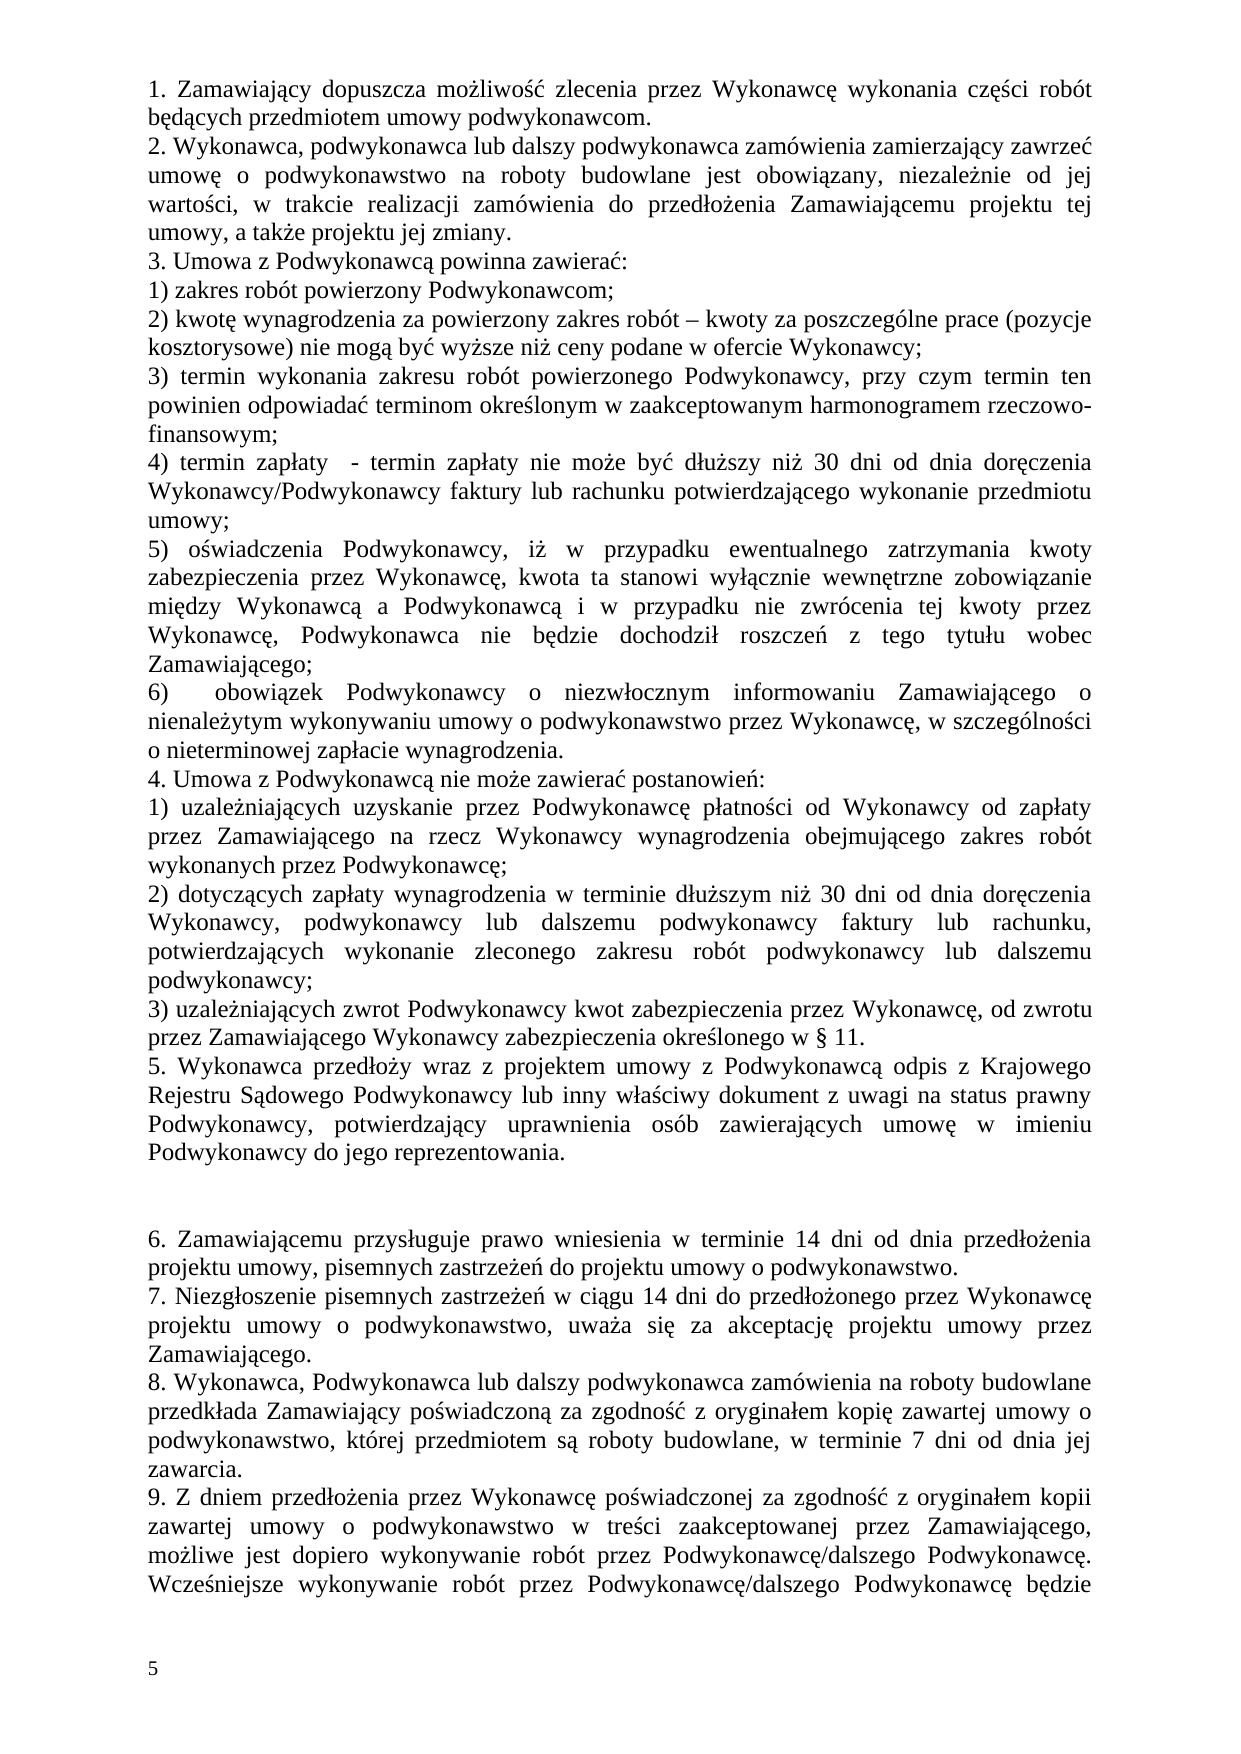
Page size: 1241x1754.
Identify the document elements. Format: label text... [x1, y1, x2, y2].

text 5. Wykonawca przedłoży wraz z projektem umowy z Podwykonawcą odpis z Krajowego Rejestru Sądowego Podwykonawcy lub inny właściwy dokument z uwagi na status prawny Podwykonawcy, potwierdzający uprawnienia osób zawierających umowę w imieniu Podwykonawcy do jego reprezentowania. [148, 1051, 1092, 1166]
text 3) uzależniających zwrot Podwykonawcy kwot zabezpieczenia przez Wykonawcę, od zwrotu przez Zamawiającego Wykonawcy zabezpieczenia określonego w § 11. [148, 994, 1092, 1051]
text 1) uzależniających uzyskanie przez Podwykonawcę płatności od Wykonawcy od zapłaty przez Zamawiającego na rzecz Wykonawcy wynagrodzenia obejmującego zakres robót wykonanych przez Podwykonawcę; [148, 792, 1092, 879]
text 3) termin wykonania zakresu robót powierzonego Podwykonawcy, przy czym termin ten powinien odpowiadać terminom określonym w zaakceptowanym harmonogramem rzeczowo-finansowym; [148, 361, 1092, 447]
text 2) dotyczących zapłaty wynagrodzenia w terminie dłuższym niż 30 dni od dnia doręczenia Wykonawcy, podwykonawcy lub dalszemu podwykonawcy faktury lub rachunku, potwierdzających wykonanie zleconego zakresu robót podwykonawcy lub dalszemu podwykonawcy; [148, 879, 1092, 994]
text 5) oświadczenia Podwykonawcy, iż w przypadku ewentualnego zatrzymania kwoty zabezpieczenia przez Wykonawcę, kwota ta stanowi wyłącznie wewnętrzne zobowiązanie między Wykonawcą a Podwykonawcą i w przypadku nie zwrócenia tej kwoty przez Wykonawcę, Podwykonawca nie będzie dochodził roszczeń z tego tytułu wobec Zamawiającego; [148, 534, 1092, 677]
text 2) kwotę wynagrodzenia za powierzony zakres robót – kwoty za poszczególne prace (pozycje kosztorysowe) nie mogą być wyższe niż ceny podane w ofercie Wykonawcy; [148, 304, 1092, 361]
text 8. Wykonawca, Podwykonawca lub dalszy podwykonawca zamówienia na roboty budowlane przedkłada Zamawiający poświadczoną za zgodność z oryginałem kopię zawartej umowy o podwykonawstwo, której przedmiotem są roboty budowlane, w terminie 7 dni od dnia jej zawarcia. [148, 1367, 1092, 1482]
text 2. Wykonawca, podwykonawca lub dalszy podwykonawca zamówienia zamierzający zawrzeć umowę o podwykonawstwo na roboty budowlane jest obowiązany, niezależnie od jej wartości, w trakcie realizacji zamówienia do przedłożenia Zamawiającemu projektu tej umowy, a także projektu jej zmiany. [148, 131, 1092, 246]
text 1) zakres robót powierzony Podwykonawcom; [148, 275, 1092, 304]
text 4) termin zapłaty - termin zapłaty nie może być dłuższy niż 30 dni od dnia doręczenia Wykonawcy/Podwykonawcy faktury lub rachunku potwierdzającego wykonanie przedmiotu umowy; [148, 447, 1092, 534]
text 1. Zamawiający dopuszcza możliwość zlecenia przez Wykonawcę wykonania części robót będących przedmiotem umowy podwykonawcom. [148, 74, 1092, 131]
text 6. Zamawiającemu przysługuje prawo wniesienia w terminie 14 dni od dnia przedłożenia projektu umowy, pisemnych zastrzeżeń do projektu umowy o podwykonawstwo. [148, 1224, 1092, 1281]
text 4. Umowa z Podwykonawcą nie może zawierać postanowień: [148, 764, 1092, 792]
text 3. Umowa z Podwykonawcą powinna zawierać: [148, 246, 1092, 275]
text 7. Niezgłoszenie pisemnych zastrzeżeń w ciągu 14 dni do przedłożonego przez Wykonawcę projektu umowy o podwykonawstwo, uważa się za akceptację projektu umowy przez Zamawiającego. [148, 1281, 1092, 1367]
text 6) obowiązek Podwykonawcy o niezwłocznym informowaniu Zamawiającego o nienależytym wykonywaniu umowy o podwykonawstwo przez Wykonawcę, w szczególności o nieterminowej zapłacie wynagrodzenia. [148, 677, 1092, 764]
text 9. Z dniem przedłożenia przez Wykonawcę poświadczonej za zgodność z oryginałem kopii zawartej umowy o podwykonawstwo w treści zaakceptowanej przez Zamawiającego, możliwe jest dopiero wykonywanie robót przez Podwykonawcę/dalszego Podwykonawcę. Wcześniejsze wykonywanie robót przez Podwykonawcę/dalszego Podwykonawcę będzie [148, 1482, 1092, 1597]
